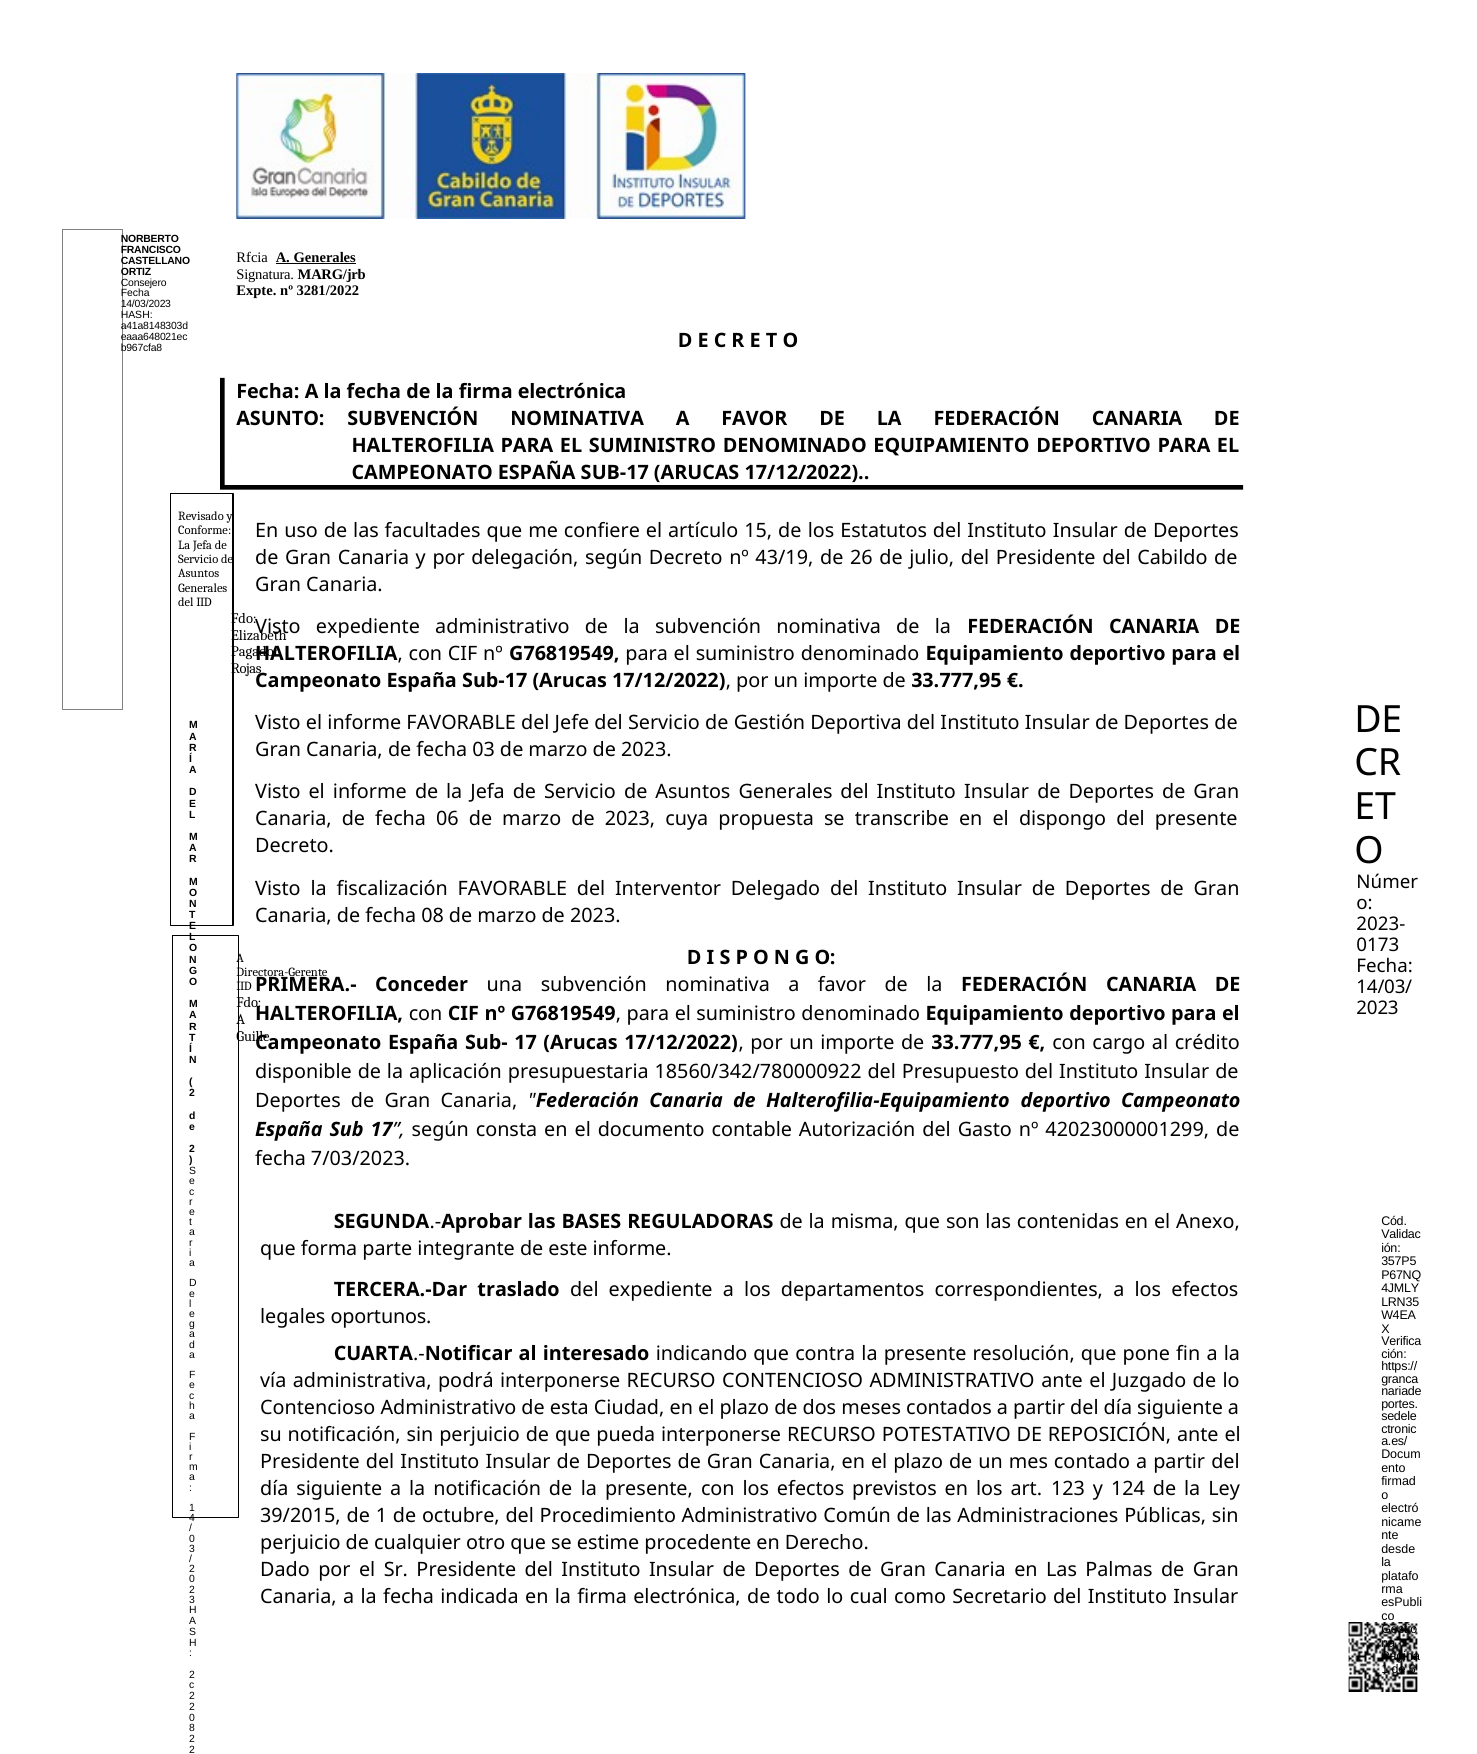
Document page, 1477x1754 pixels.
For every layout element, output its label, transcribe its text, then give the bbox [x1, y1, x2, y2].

text D E C R E T O [666, 326, 811, 353]
text Fecha: A la fecha de la firma electrónica [236, 378, 1243, 404]
text CUARTA.-Notificar al interesado indicando que contra la presente resolución, que pone fin a la vía administrativa, podrá interponerse RECURSO CONTENCIOSO ADMINISTRATIVO ante el Juzgado de lo Contencioso Administrativo de esta Ciudad, en el plazo de dos meses contados a partir del día siguiente a su notificación, sin perjuicio de que pueda interponerse RECURSO POTESTATIVO DE REPOSICIÓN, ante el Presidente del Instituto Insular de Deportes de Gran Canaria, en el plazo de un mes contado a partir del día siguiente a la notificación de la presente, con los efectos previstos en los art. 123 y 124 de la Ley 39/2015, de 1 de octubre, del Procedimiento Administrativo Común de las Administraciones Públicas, sin perjuicio de cualquier otro que se estime procedente en Derecho. [260, 1339, 1241, 1555]
text ASUNTO: SUBVENCIÓN NOMINATIVA A FAVOR DE LA FEDERACIÓN CANARIA DE HALTEROFILIA PARA EL SUMINISTRO DENOMINADO EQUIPAMIENTO DEPORTIVO PARA EL CAMPEONATO ESPAÑA SUB-17 (ARUCAS 17/12/2022).. [236, 404, 1240, 485]
text Visto el informe FAVORABLE del Jefe del Servicio de Gestión Deportiva del Instituto Insular de Deportes de Gran Canaria, de fecha 03 de marzo de 2023. [255, 708, 1239, 762]
text En uso de las facultades que me confiere el artículo 15, de los Estatutos del Instituto Insular de Deportes de Gran Canaria y por delegación, según Decreto nº 43/19, de 26 de julio, del Presidente del Cabildo de Gran Canaria. [255, 516, 1239, 597]
text Dado por el Sr. Presidente del Instituto Insular de Deportes de Gran Canaria en Las Palmas de Gran Canaria, a la fecha indicada en la firma electrónica, de todo lo cual como Secretario del Instituto Insular [260, 1555, 1240, 1609]
text DECRETO [1354, 697, 1421, 872]
text Visto expediente administrativo de la subvención nominativa de la FEDERACIÓN CANARIA DE HALTEROFILIA, con CIF nº G76819549, para el suministro denominado Equipamiento deportivo para el Campeonato España Sub-17 (Arucas 17/12/2022), por un importe de 33.777,95 €. [255, 612, 1241, 693]
picture [1348, 1622, 1418, 1692]
text Visto el informe de la Jefa de Servicio de Asuntos Generales del Instituto Insular de Deportes de Gran Canaria, de fecha 06 de marzo de 2023, cuya propuesta se transcribe en el dispongo del presente Decreto. [255, 778, 1240, 858]
text Revisado y Conforme: La Jefa de Servicio de Asuntos Generales del IID [178, 509, 233, 610]
text Cód. Validación: 357P5P67NQ4JMLYLRN35W4EAX [1381, 1215, 1422, 1336]
text TERCERA.-Dar traslado del expediente a los departamentos correspondientes, a los efectos legales oportunos. [260, 1276, 1239, 1330]
text Visto la fiscalización FAVORABLE del Interventor Delegado del Instituto Insular de Deportes de Gran Canaria, de fecha 08 de marzo de 2023. [255, 874, 1241, 928]
text Documento firmado electrónicamente desde la plataforma esPublico Gestiona | Página 1 de 6 [1381, 1448, 1422, 1677]
text PRIMERA.- Conceder una subvención nominativa a favor de la FEDERACIÓN CANARIA DE HALTEROFILIA, con CIF nº G76819549, para el suministro denominado Equipamiento deportivo para el Campeonato España Sub- 17 (Arucas 17/12/2022), por un importe de 33.777,95 €, con cargo al crédito disponible de la aplicación presupuestaria 18560/342/780000922 del Presupuesto del Instituto Insular de Deportes de Gran Canaria, "Federación Canaria de Halterofilia-Equipamiento deportivo Campeonato España Sub 17”, según consta en el documento contable Autorización del Gasto nº 42023000001299, de fecha 7/03/2023. [255, 970, 1240, 1172]
picture [236, 73, 746, 219]
subtitle D I S P O N G O: [687, 943, 1356, 970]
text Verificación: https://grancanariadeportes.sedelectronica.es/ [1381, 1336, 1422, 1448]
text Número: 2023-0173 Fecha: 14/03/2023 [1356, 872, 1421, 1018]
text SEGUNDA.-Aprobar las BASES REGULADORAS de la misma, que son las contenidas en el Anexo, que forma parte integrante de este informe. [260, 1207, 1240, 1261]
